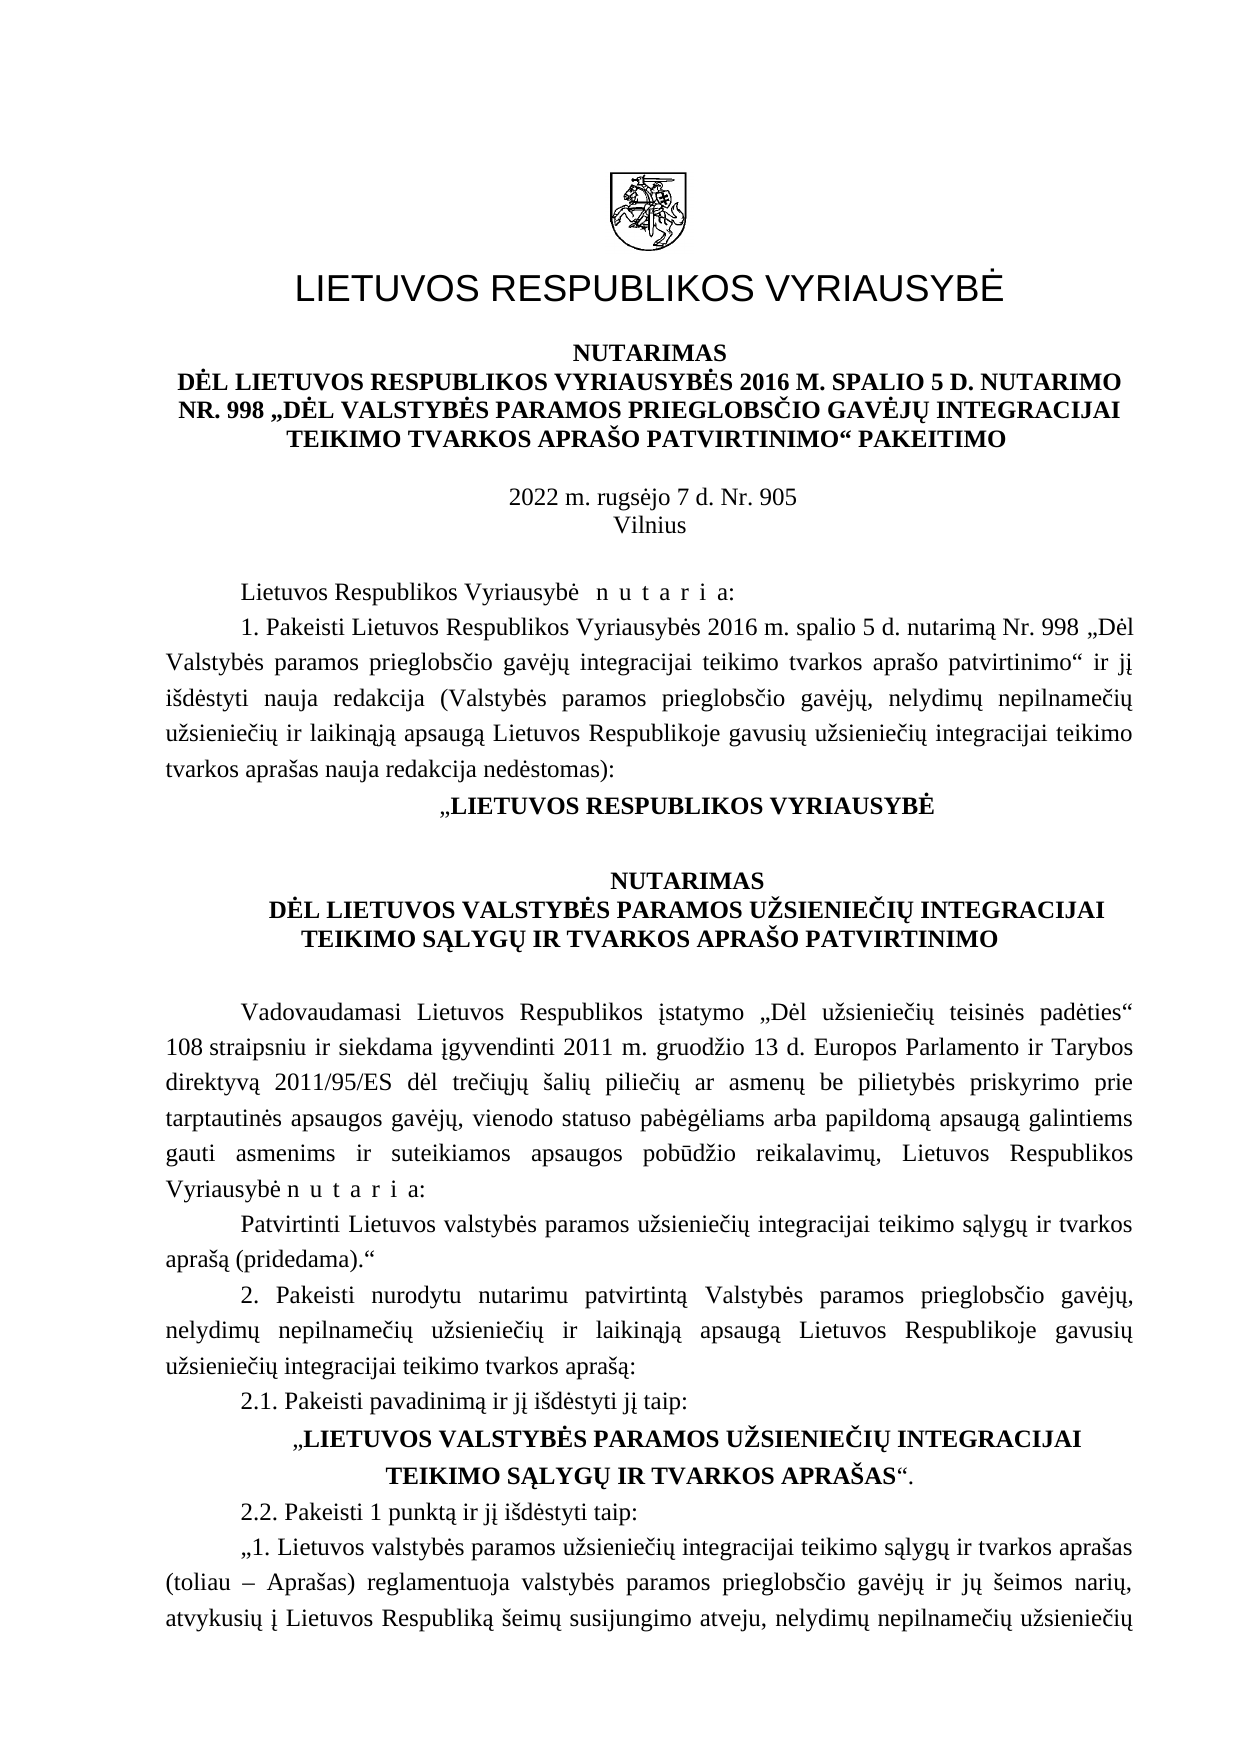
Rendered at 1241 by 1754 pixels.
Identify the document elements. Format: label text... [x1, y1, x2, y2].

text 2022 m. rugsėjo 7 d. Nr. 905 [165, 482, 1134, 510]
text 2. Pakeisti nurodytu nutarimu patvirtintą Valstybės paramos prieglobsčio gavėjų, nelydimų nepilnamečių užsieniečių ir laikinąją apsaugą Lietuvos Respublikoje gavusių užsieniečių integracijai teikimo tvarkos aprašą: [165, 1273, 1134, 1379]
text Patvirtinti Lietuvos valstybės paramos užsieniečių integracijai teikimo sąlygų ir tvarkos aprašą (pridedama).“ [165, 1202, 1134, 1273]
text nutarimas [165, 338, 1134, 367]
text 2.1. Pakeisti pavadinimą ir jį išdėstyti jį taip: [165, 1379, 1134, 1415]
text „LIETUVOS VALSTYBĖS PARAMOS UŽSIENIEČIŲ INTEGRACIJAI TEIKIMO SĄLYGŲ IR TVARKOS APRAŠAS“. [165, 1415, 1134, 1490]
text Lietuvos Respublikos Vyriausybė [165, 266, 1134, 309]
text DĖL LIETUVOS RESPUBLIKOS VYRIAUSYBĖS 2016 M. SPALIO 5 D. NUTARIMO NR. 998 „DĖL VALSTYBĖS PARAMOS PRIEGLOBSČIO GAVĖJŲ INTEGRACIJAI TEIKIMO TVARKOS APRAŠO PATVIRTINIMO“ PAKEITIMO [165, 367, 1134, 453]
text NUTARIMAS [165, 857, 1134, 895]
text DĖL LIETUVOS VALSTYBĖS PARAMOS UŽSIENIEČIŲ INTEGRACIJAI TEIKIMO SĄLYGŲ IR TVARKOS APRAŠO PATVIRTINIMO [165, 895, 1134, 952]
text Vilnius [165, 510, 1134, 539]
text Vadovaudamasi Lietuvos Respublikos įstatymo „Dėl užsieniečių teisinės padėties“ 108 straipsniu ir siekdama įgyvendinti 2011 m. gruodžio 13 d. Europos Parlamento ir Tarybos direktyvą 2011/95/ES dėl trečiųjų šalių piliečių ar asmenų be pilietybės priskyrimo prie tarptautinės apsaugos gavėjų, vienodo statuso pabėgėliams arba papildomą apsaugą galintiems gauti asmenims ir suteikiamos apsaugos pobūdžio reikalavimų, Lietuvos Respublikos Vyriausybė nutaria: [165, 990, 1134, 1202]
text 1. Pakeisti Lietuvos Respublikos Vyriausybės 2016 m. spalio 5 d. nutarimą Nr. 998 „Dėl Valstybės paramos prieglobsčio gavėjų integracijai teikimo tvarkos aprašo patvirtinimo“ ir jį išdėstyti nauja redakcija (Valstybės paramos prieglobsčio gavėjų, nelydimų nepilnamečių užsieniečių ir laikinąją apsaugą Lietuvos Respublikoje gavusių užsieniečių integracijai teikimo tvarkos aprašas nauja redakcija nedėstomas): [165, 605, 1134, 782]
text „1. Lietuvos valstybės paramos užsieniečių integracijai teikimo sąlygų ir tvarkos aprašas (toliau – Aprašas) reglamentuoja valstybės paramos prieglobsčio gavėjų ir jų šeimos narių, atvykusių į Lietuvos Respubliką šeimų susijungimo atveju, nelydimų nepilnamečių užsieniečių [165, 1525, 1134, 1632]
text Lietuvos Respublikos Vyriausybė nutaria: [165, 568, 1134, 605]
text 2.2. Pakeisti 1 punktą ir jį išdėstyti taip: [165, 1490, 1134, 1525]
text „LIETUVOS RESPUBLIKOS VYRIAUSYBĖ [165, 782, 1134, 820]
